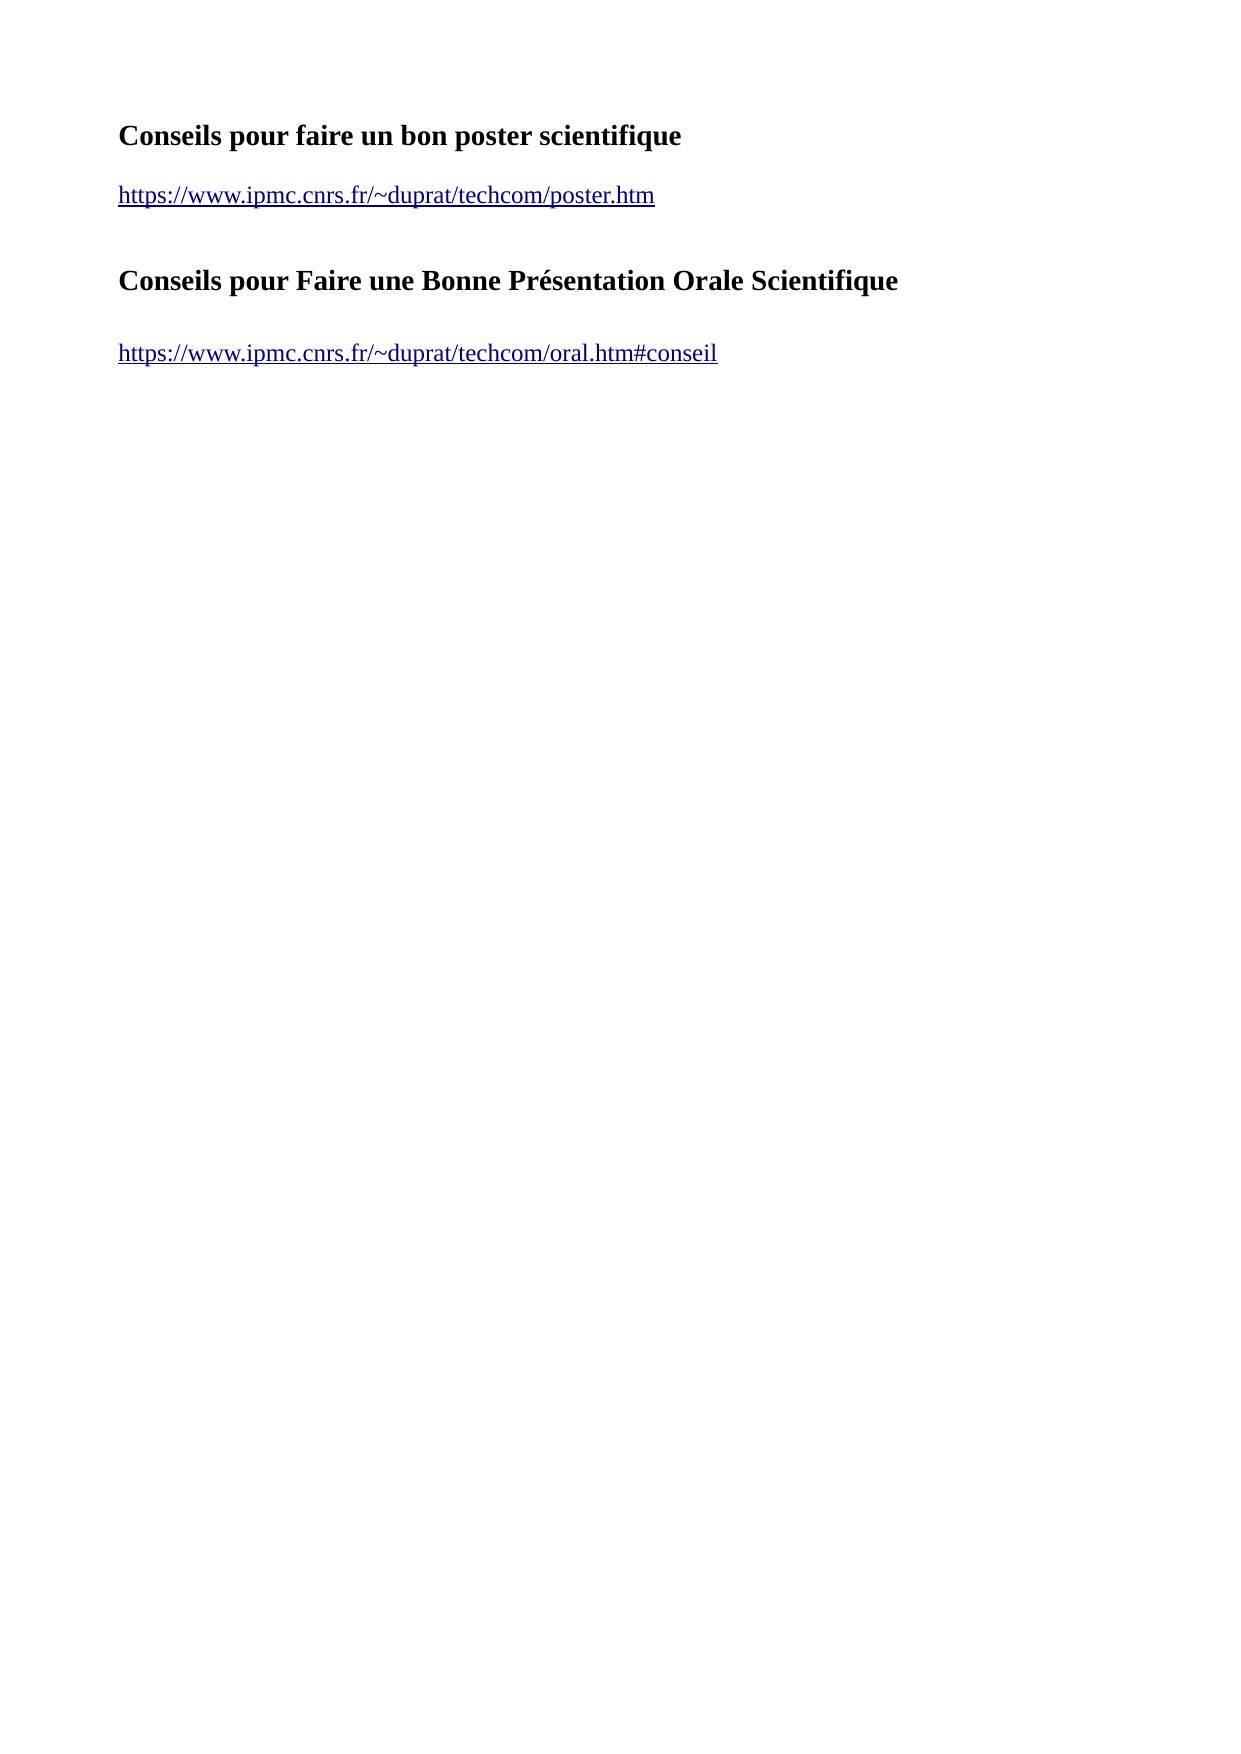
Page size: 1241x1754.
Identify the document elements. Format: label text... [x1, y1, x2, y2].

text https://www.ipmc.cnrs.fr/~duprat/techcom/oral.htm#conseil [118, 338, 1122, 366]
subtitle Conseils pour Faire une Bonne Présentation Orale Scientifique [118, 263, 1122, 296]
text Conseils pour faire un bon poster scientifique [118, 118, 1122, 152]
text https://www.ipmc.cnrs.fr/~duprat/techcom/poster.htm [118, 180, 1122, 209]
